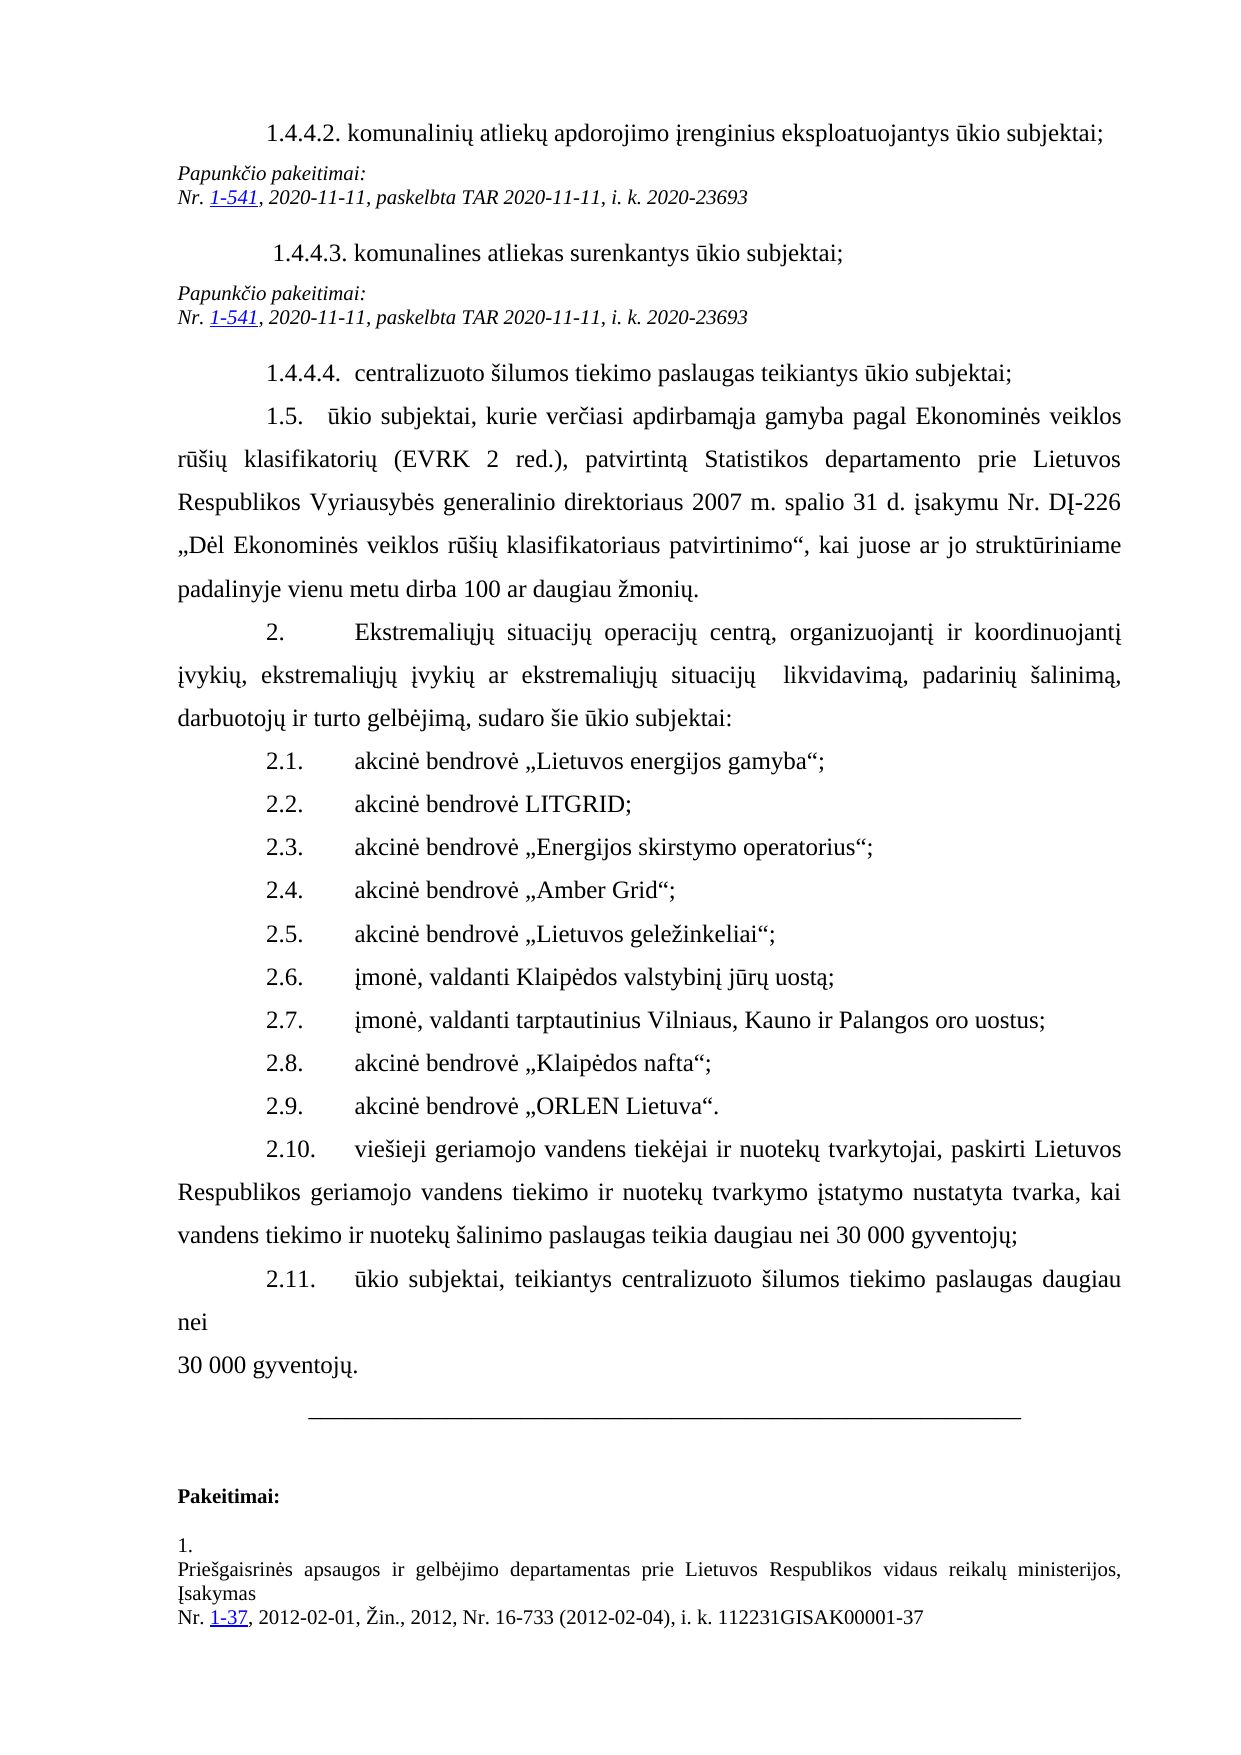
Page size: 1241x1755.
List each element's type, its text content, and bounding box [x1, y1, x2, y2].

text 2.1. akcinė bendrovė „Lietuvos energijos gamyba“; [177, 746, 1122, 775]
text 2.7. įmonė, valdanti tarptautinius Vilniaus, Kauno ir Palangos oro uostus; [177, 1005, 1122, 1034]
text 2.11. ūkio subjektai, teikiantys centralizuoto šilumos tiekimo paslaugas daugiau nei 30 000 gyventojų. [177, 1264, 1122, 1379]
text Papunkčio pakeitimai: [177, 281, 1122, 305]
text 2.10. viešieji geriamojo vandens tiekėjai ir nuotekų tvarkytojai, paskirti Lietuvos Respublikos geriamojo vandens tiekimo ir nuotekų tvarkymo įstatymo nustatyta tvarka, kai vandens tiekimo ir nuotekų šalinimo paslaugas teikia daugiau nei 30 000 gyventojų; [177, 1134, 1122, 1249]
text 1.4.4.2. komunalinių atliekų apdorojimo įrenginius eksploatuojantys ūkio subjektai; [177, 118, 1122, 147]
text 1.5. ūkio subjektai, kurie verčiasi apdirbamąja gamyba pagal Ekonominės veiklos rūšių klasifikatorių (EVRK 2 red.), patvirtintą Statistikos departamento prie Lietuvos Respublikos Vyriausybės generalinio direktoriaus 2007 m. spalio 31 d. įsakymu Nr. DĮ-226 „Dėl Ekonominės veiklos rūšių klasifikatoriaus patvirtinimo“, kai juose ar jo struktūriniame padalinyje vienu metu dirba 100 ar daugiau žmonių. [177, 401, 1122, 602]
text Nr. 1-541, 2020-11-11, paskelbta TAR 2020-11-11, i. k. 2020-23693 [177, 185, 1122, 209]
text 2.3. akcinė bendrovė „Energijos skirstymo operatorius“; [177, 832, 1122, 861]
text 2. Ekstremaliųjų situacijų operacijų centrą, organizuojantį ir koordinuojantį įvykių, ekstremaliųjų įvykių ar ekstremaliųjų situacijų likvidavimą, padarinių šalinimą, darbuotojų ir turto gelbėjimą, sudaro šie ūkio subjektai: [177, 617, 1122, 732]
text Pakeitimai: [177, 1484, 1122, 1508]
text Nr. 1-541, 2020-11-11, paskelbta TAR 2020-11-11, i. k. 2020-23693 [177, 305, 1122, 329]
text 2.6. įmonė, valdanti Klaipėdos valstybinį jūrų uostą; [177, 962, 1122, 991]
text 2.8. akcinė bendrovė „Klaipėdos nafta“; [177, 1048, 1122, 1077]
text 2.4. akcinė bendrovė „Amber Grid“; [177, 876, 1122, 904]
text 2.2. akcinė bendrovė LITGRID; [177, 789, 1122, 818]
text 2.5. akcinė bendrovė „Lietuvos geležinkeliai“; [177, 919, 1122, 947]
text Nr. 1-37, 2012-02-01, Žin., 2012, Nr. 16-733 (2012-02-04), i. k. 112231GISAK00001-37 [177, 1605, 1122, 1629]
text Priešgaisrinės apsaugos ir gelbėjimo departamentas prie Lietuvos Respublikos vidaus reikalų ministerijos, Įsakymas [177, 1557, 1122, 1605]
text 2.9. akcinė bendrovė „ORLEN Lietuva“. [177, 1091, 1122, 1120]
text 1.4.4.3. komunalines atliekas surenkantys ūkio subjektai; [177, 238, 1122, 267]
text Papunkčio pakeitimai: [177, 161, 1122, 185]
text 1. [177, 1532, 1122, 1557]
text 1.4.4.4. centralizuoto šilumos tiekimo paslaugas teikiantys ūkio subjektai; [177, 358, 1122, 387]
text _________________________________________________________ [177, 1393, 1122, 1422]
